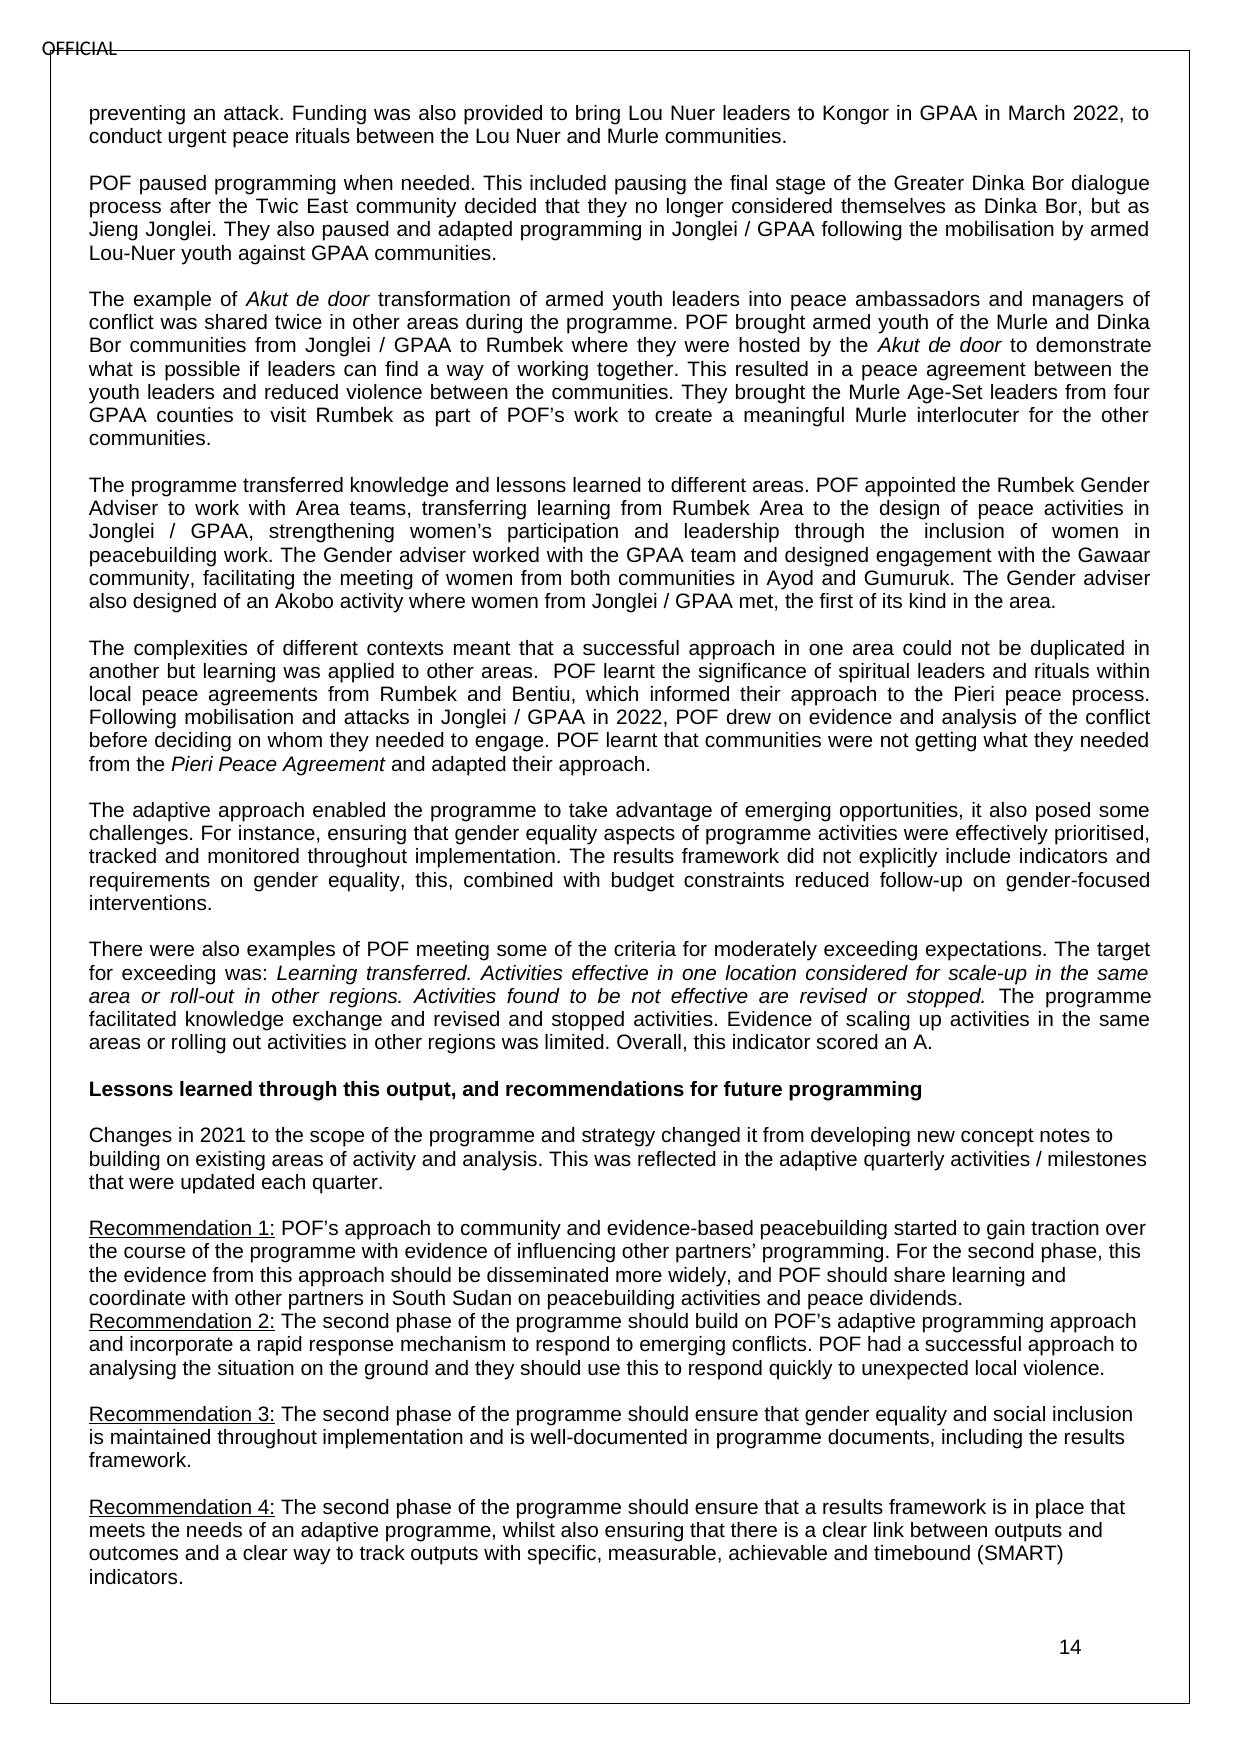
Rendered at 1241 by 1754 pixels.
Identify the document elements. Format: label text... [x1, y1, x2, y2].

text Recommendation 4: The second phase of the programme should ensure that a results framework is in place that meets the needs of an adaptive programme, whilst also ensuring that there is a clear link between outputs and outcomes and a clear way to track outputs with specific, measurable, achievable and timebound (SMART) indicators. [89, 1496, 1152, 1588]
text The adaptive approach enabled the programme to take advantage of emerging opportunities, it also posed some challenges. For instance, ensuring that gender equality aspects of programme activities were effectively prioritised, tracked and monitored throughout implementation. The results framework did not explicitly include indicators and requirements on gender equality, this, combined with budget constraints reduced follow-up on gender-focused interventions. [89, 799, 1152, 915]
text The programme transferred knowledge and lessons learned to different areas. POF appointed the Rumbek Gender Adviser to work with Area teams, transferring learning from Rumbek Area to the design of peace activities in Jonglei / GPAA, strengthening women’s participation and leadership through the inclusion of women in peacebuilding work. The Gender adviser worked with the GPAA team and designed engagement with the Gawaar community, facilitating the meeting of women from both communities in Ayod and Gumuruk. The Gender adviser also designed of an Akobo activity where women from Jonglei / GPAA met, the first of its kind in the area. [89, 473, 1152, 613]
text Changes in 2021 to the scope of the programme and strategy changed it from developing new concept notes to building on existing areas of activity and analysis. This was reflected in the adaptive quarterly activities / milestones that were updated each quarter. [89, 1124, 1152, 1193]
text The example of Akut de door transformation of armed youth leaders into peace ambassadors and managers of conflict was shared twice in other areas during the programme. POF brought armed youth of the Murle and Dinka Bor communities from Jonglei / GPAA to Rumbek where they were hosted by the Akut de door to demonstrate what is possible if leaders can find a way of working together. This resulted in a peace agreement between the youth leaders and reduced violence between the communities. They brought the Murle Age-Set leaders from four GPAA counties to visit Rumbek as part of POF’s work to create a meaningful Murle interlocuter for the other communities. [89, 288, 1152, 450]
text There were also examples of POF meeting some of the criteria for moderately exceeding expectations. The target for exceeding was: Learning transferred. Activities effective in one location considered for scale-up in the same area or roll-out in other regions. Activities found to be not effective are revised or stopped. The programme facilitated knowledge exchange and revised and stopped activities. Evidence of scaling up activities in the same areas or rolling out activities in other regions was limited. Overall, this indicator scored an A. [89, 938, 1152, 1054]
text Recommendation 1: POF’s approach to community and evidence-based peacebuilding started to gain traction over the course of the programme with evidence of influencing other partners’ programming. For the second phase, this the evidence from this approach should be disseminated more widely, and POF should share learning and coordinate with other partners in South Sudan on peacebuilding activities and peace dividends. [89, 1217, 1152, 1310]
text preventing an attack. Funding was also provided to bring Lou Nuer leaders to Kongor in GPAA in March 2022, to conduct urgent peace rituals between the Lou Nuer and Murle communities. [89, 102, 1152, 148]
text Recommendation 3: The second phase of the programme should ensure that gender equality and social inclusion is maintained throughout implementation and is well-documented in programme documents, including the results framework. [89, 1403, 1152, 1472]
text The complexities of different contexts meant that a successful approach in one area could not be duplicated in another but learning was applied to other areas. POF learnt the significance of spiritual leaders and rituals within local peace agreements from Rumbek and Bentiu, which informed their approach to the Pieri peace process. Following mobilisation and attacks in Jonglei / GPAA in 2022, POF drew on evidence and analysis of the conflict before deciding on whom they needed to engage. POF learnt that communities were not getting what they needed from the Pieri Peace Agreement and adapted their approach. [89, 636, 1152, 775]
text Lessons learned through this output, and recommendations for future programming [89, 1077, 1152, 1101]
text Recommendation 2: The second phase of the programme should build on POF’s adaptive programming approach and incorporate a rapid response mechanism to respond to emerging conflicts. POF had a successful approach to analysing the situation on the ground and they should use this to respond quickly to unexpected local violence. [89, 1310, 1152, 1379]
text POF paused programming when needed. This included pausing the final stage of the Greater Dinka Bor dialogue process after the Twic East community decided that they no longer considered themselves as Dinka Bor, but as Jieng Jonglei. They also paused and adapted programming in Jonglei / GPAA following the mobilisation by armed Lou-Nuer youth against GPAA communities. [89, 171, 1152, 264]
